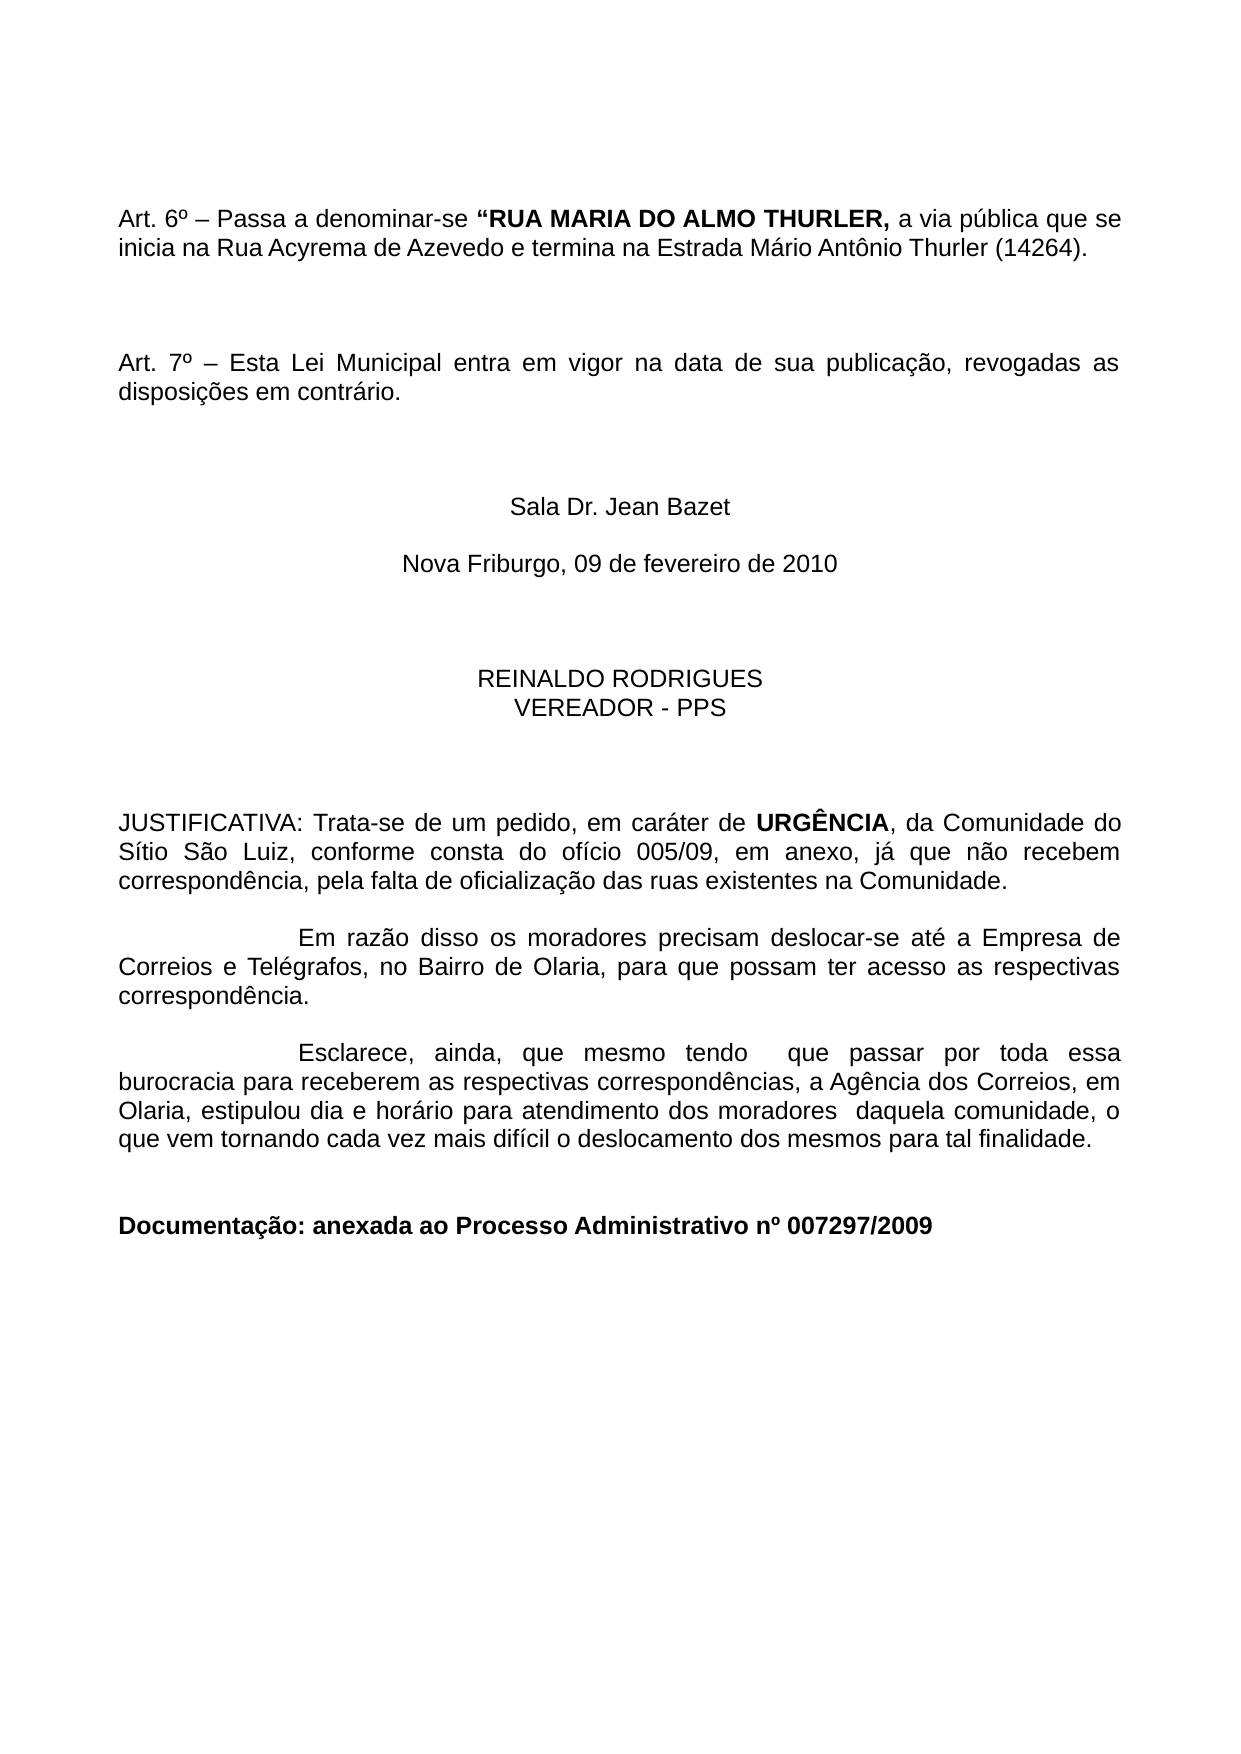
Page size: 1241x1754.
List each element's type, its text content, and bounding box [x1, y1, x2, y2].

text Sala Dr. Jean Bazet [117, 492, 1122, 521]
text REINALDO RODRIGUES [118, 664, 1122, 693]
text Documentação: anexada ao Processo Administrativo nº 007297/2009 [118, 1211, 1122, 1239]
text Esclarece, ainda, que mesmo tendo que passar por toda essa burocracia para receberem as respectivas correspondências, a Agência dos Correios, em Olaria, estipulou dia e horário para atendimento dos moradores daquela comunidade, o que vem tornando cada vez mais difícil o deslocamento dos mesmos para tal finalidade. [118, 1038, 1122, 1153]
text JUSTIFICATIVA: Trata-se de um pedido, em caráter de URGÊNCIA, da Comunidade do Sítio São Luiz, conforme consta do ofício 005/09, em anexo, já que não recebem correspondência, pela falta de oficialização das ruas existentes na Comunidade. [118, 808, 1122, 894]
text Em razão disso os moradores precisam deslocar-se até a Empresa de Correios e Telégrafos, no Bairro de Olaria, para que possam ter acesso as respectivas correspondência. [118, 923, 1122, 1009]
text Nova Friburgo, 09 de fevereiro de 2010 [118, 549, 1122, 578]
text Art. 7º – Esta Lei Municipal entra em vigor na data de sua publicação, revogadas as disposições em contrário. [118, 348, 1122, 406]
text Art. 6º – Passa a denominar-se “RUA MARIA DO ALMO THURLER, a via pública que se inicia na Rua Acyrema de Azevedo e termina na Estrada Mário Antônio Thurler (14264). [118, 204, 1122, 262]
text VEREADOR - PPS [118, 693, 1122, 722]
